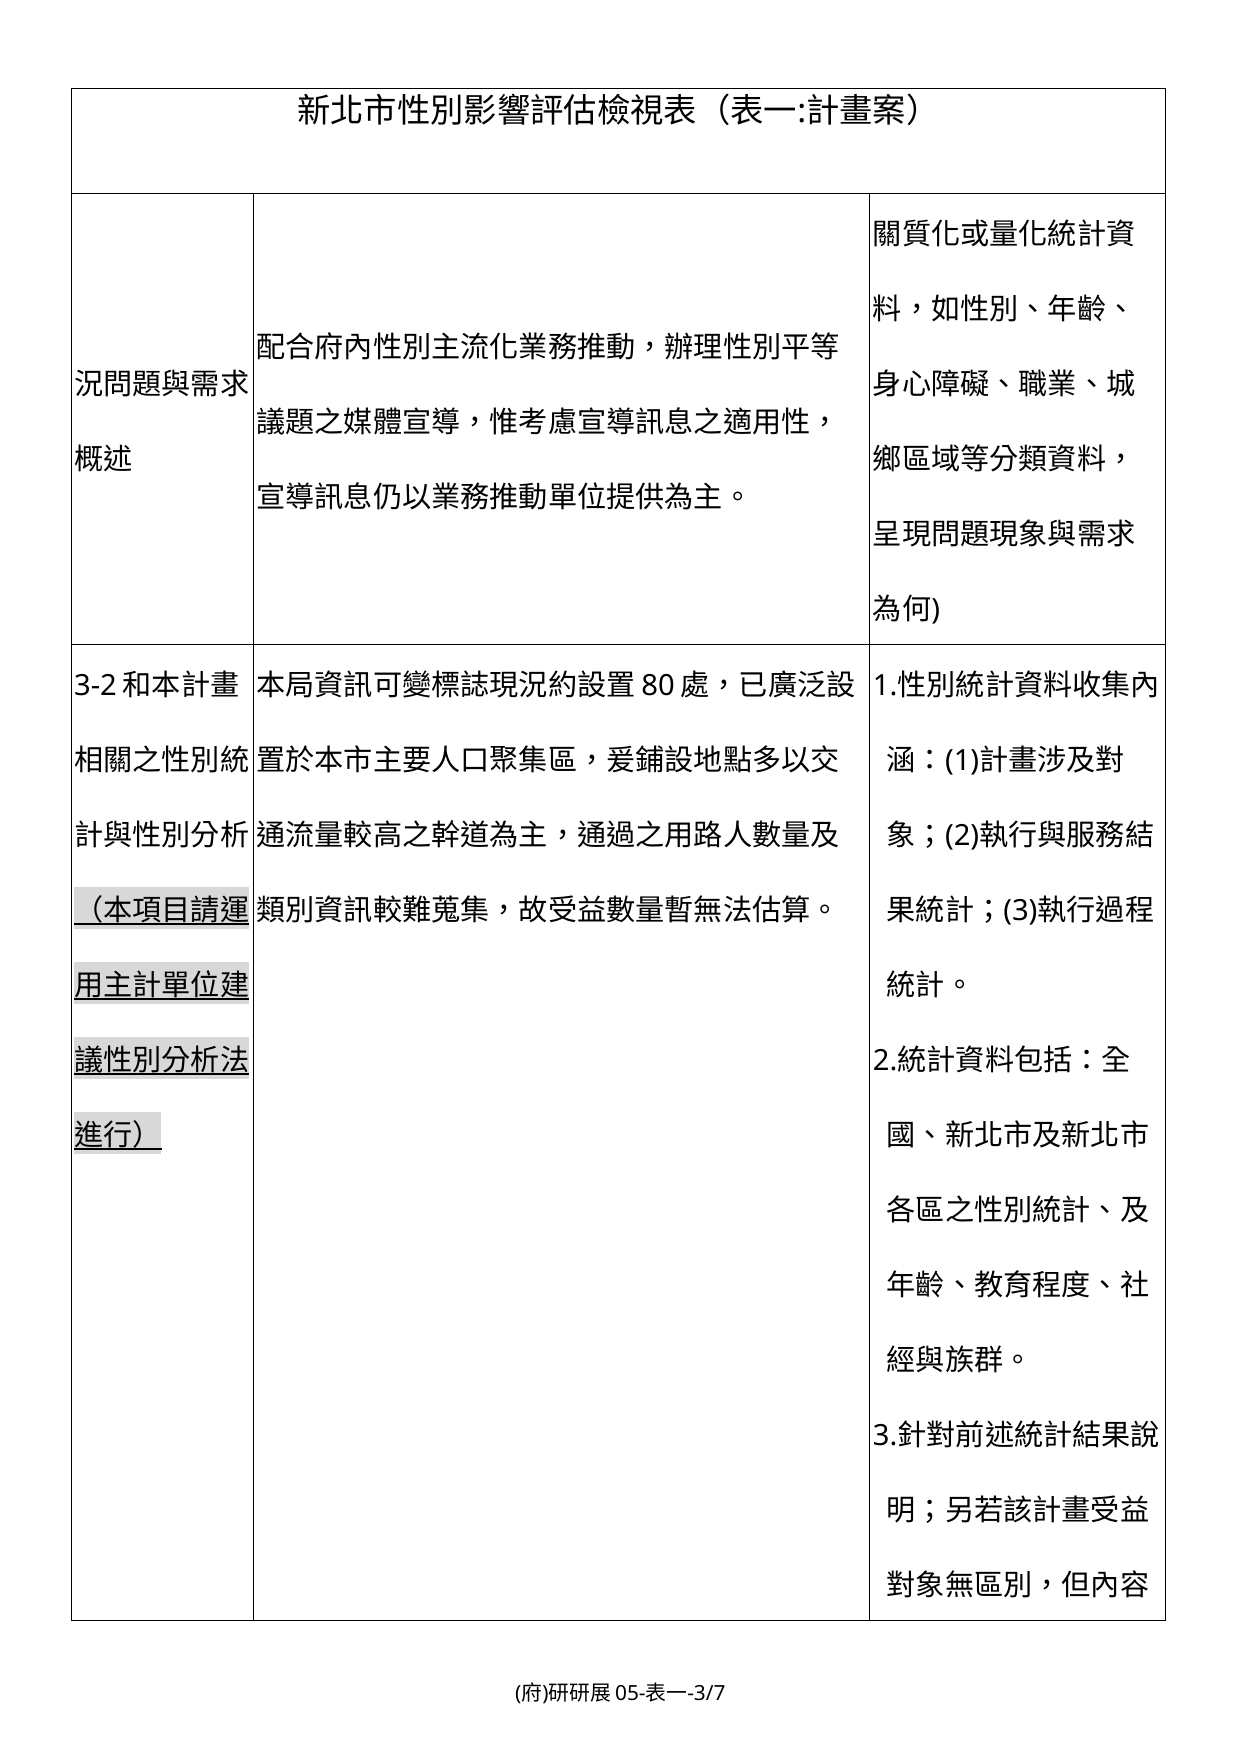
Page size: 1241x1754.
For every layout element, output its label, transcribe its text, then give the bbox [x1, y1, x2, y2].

table_cell 況問題與需求概述 [72, 194, 253, 644]
table_cell 關質化或量化統計資料，如性別、年齡、身心障礙、職業、城鄉區域等分類資料，呈現問題現象與需求為何) [870, 194, 1165, 644]
table_cell 配合府內性別主流化業務推動，辦理性別平等議題之媒體宣導，惟考慮宣導訊息之適用性，宣導訊息仍以業務推動單位提供為主。 [254, 194, 869, 644]
table_cell 1.性別統計資料收集內涵：(1)計畫涉及對象；(2)執行與服務結果統計；(3)執行過程統計。 2.統計資料包括：全國、新北市及新北市各區之性別統計、及年齡、教育程度、社經與族群。 3.針對前述統計結果說明；另若該計畫受益對象無區別，但內容 [870, 645, 1165, 1620]
table_cell 本局資訊可變標誌現況約設置80處，已廣泛設置於本市主要人口聚集區，爰鋪設地點多以交通流量較高之幹道為主，通過之用路人數量及類別資訊較難蒐集，故受益數量暫無法估算。 [254, 645, 869, 1620]
table_header 新北市性別影響評估檢視表（表一:計畫案） [72, 89, 1165, 193]
table_cell 3-2和本計畫相關之性別統計與性別分析（本項目請運用主計單位建議性別分析法進行） [72, 645, 253, 1620]
